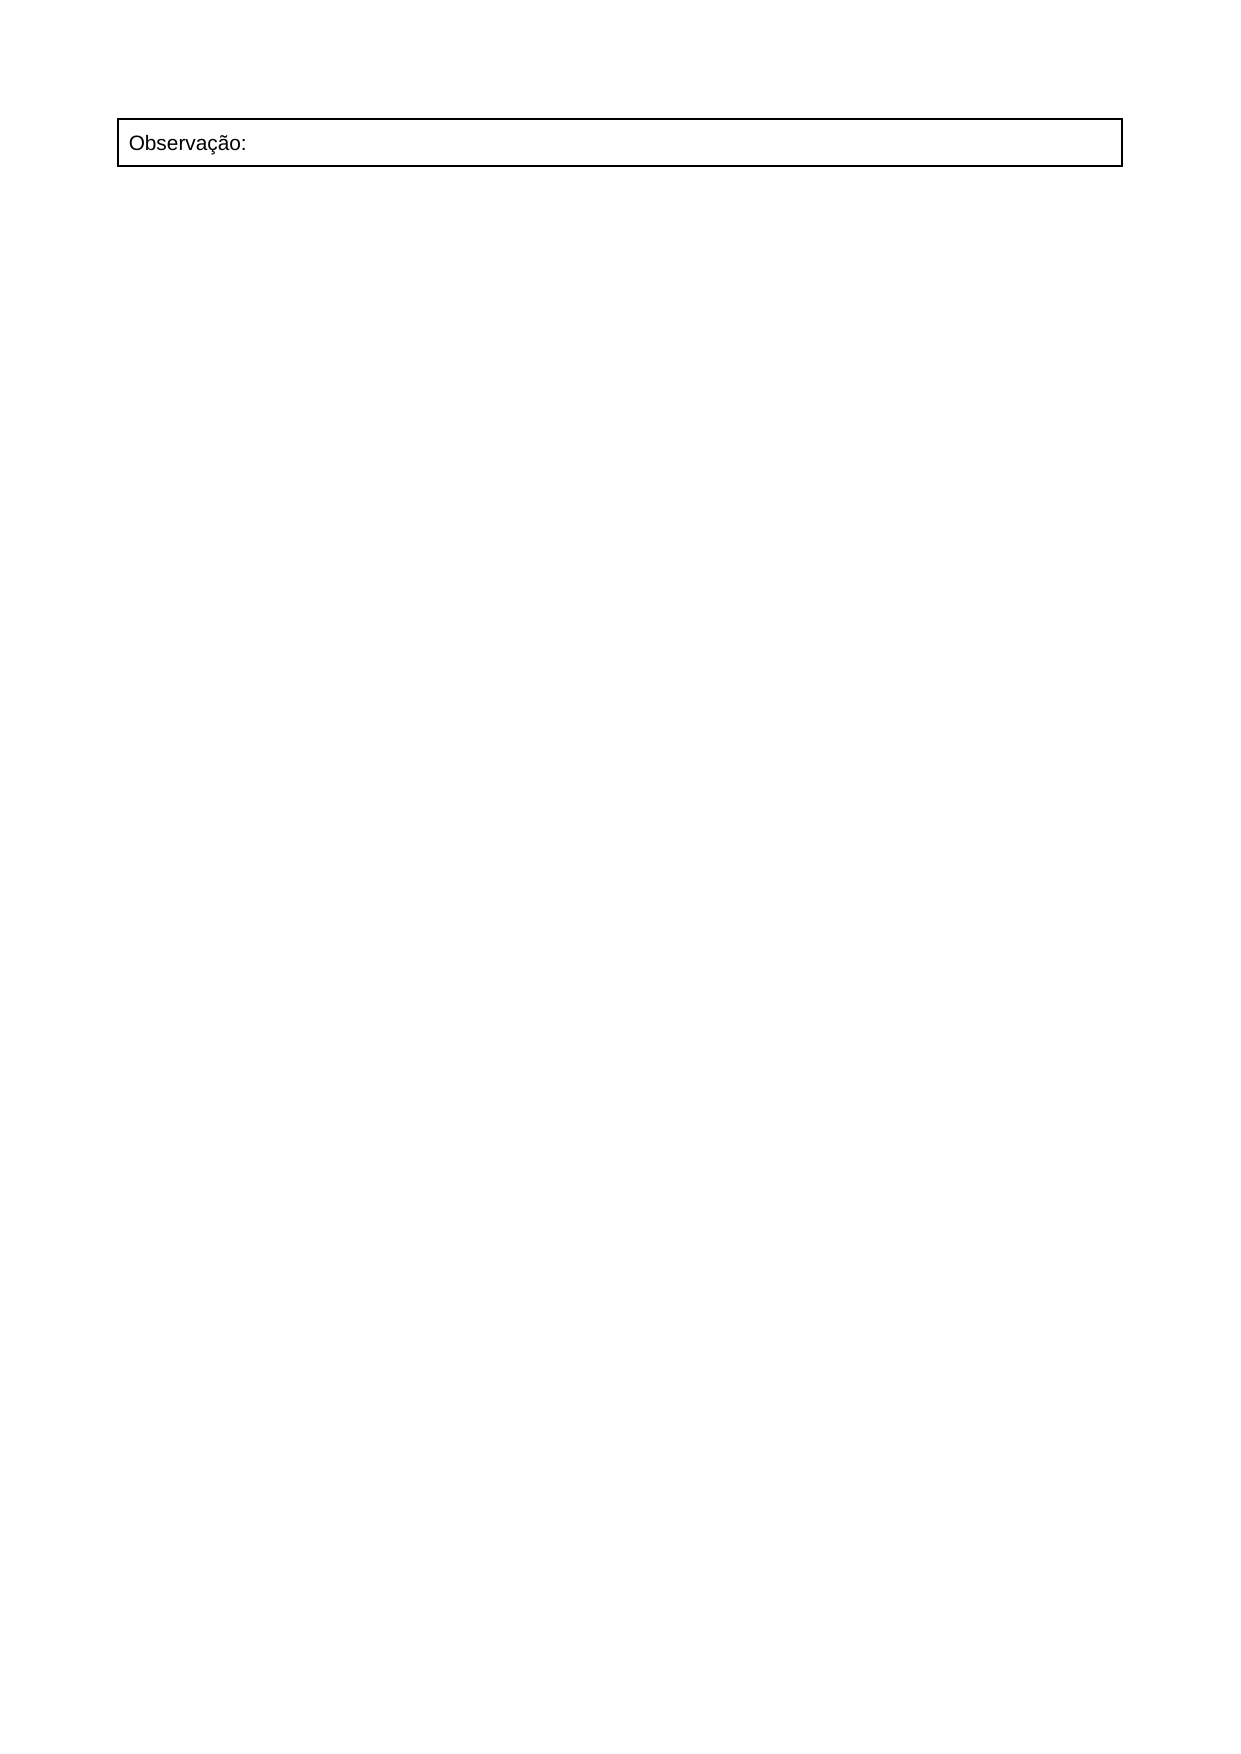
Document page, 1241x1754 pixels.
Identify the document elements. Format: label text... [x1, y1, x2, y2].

table_cell Observação: [119, 120, 1121, 165]
